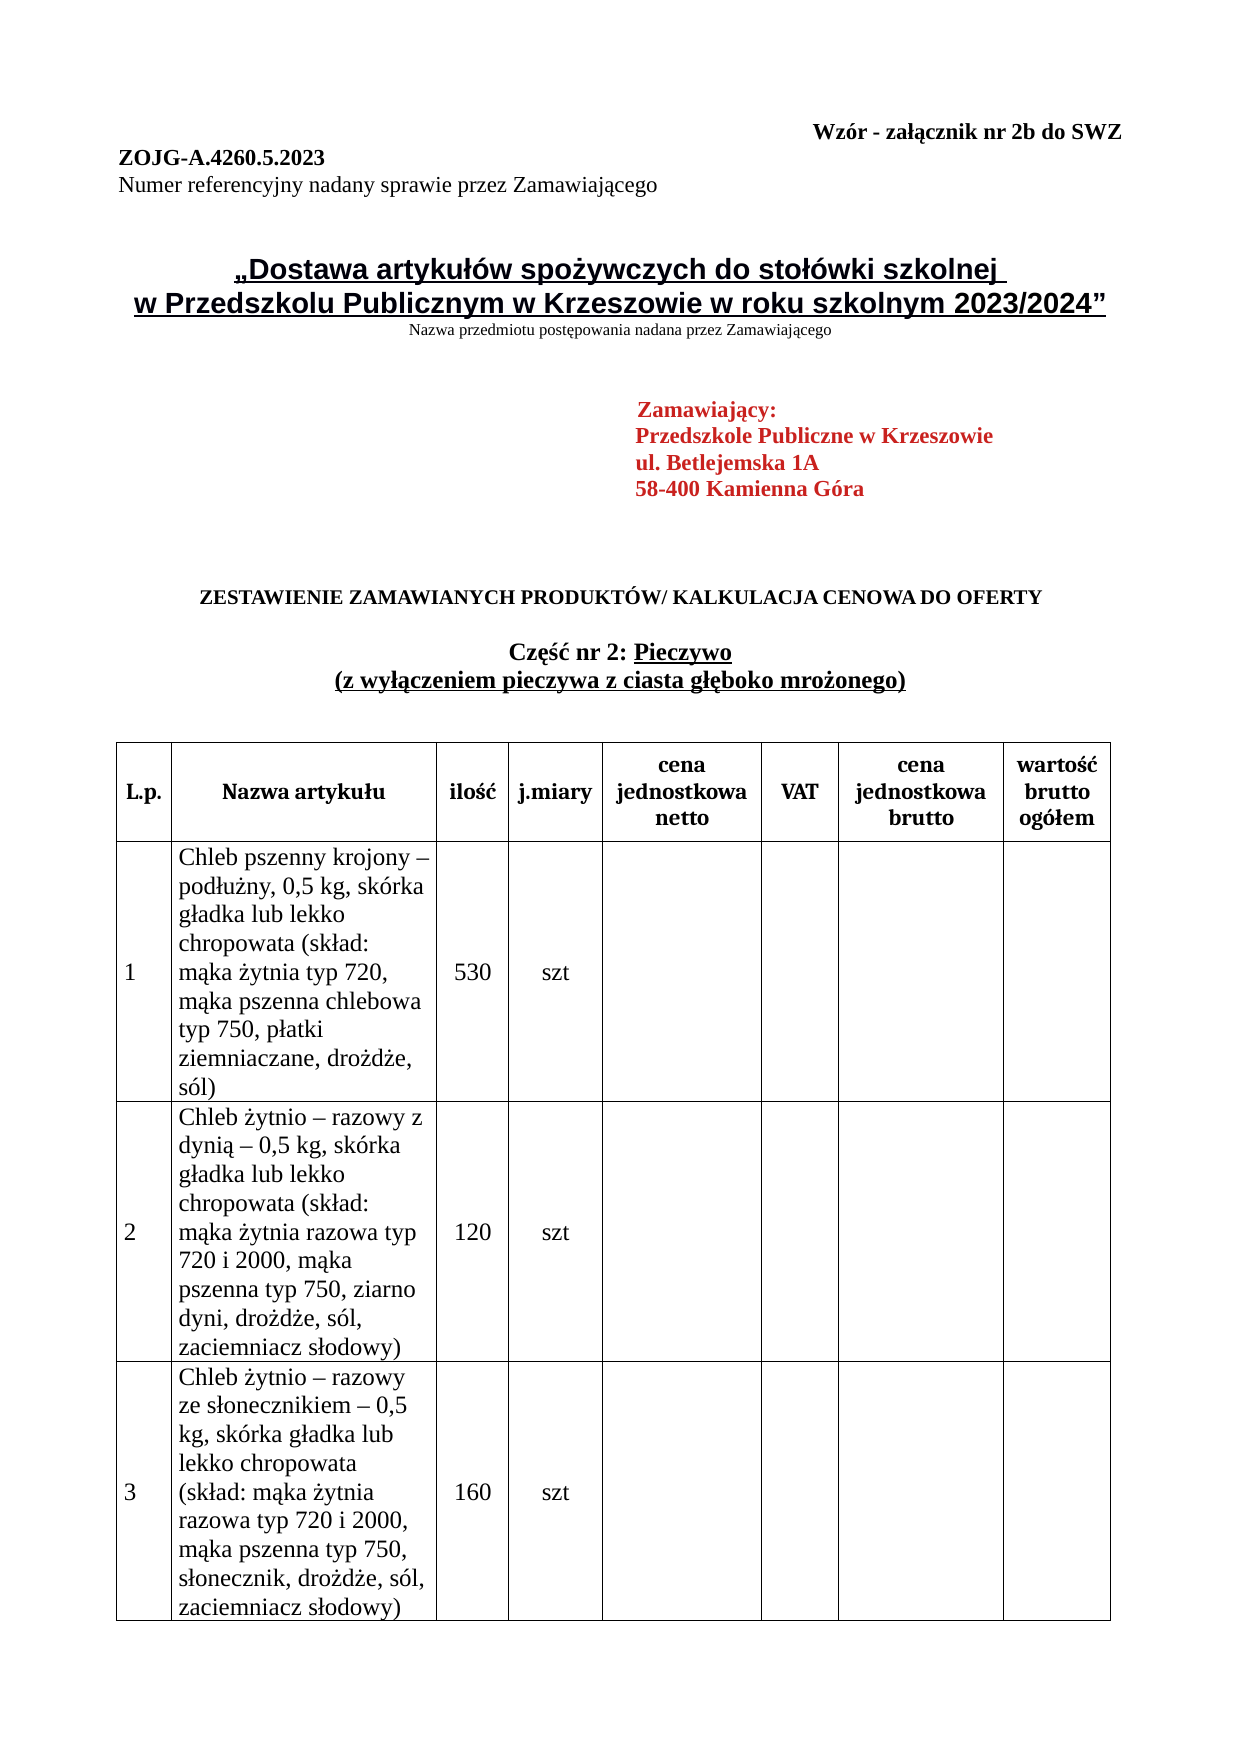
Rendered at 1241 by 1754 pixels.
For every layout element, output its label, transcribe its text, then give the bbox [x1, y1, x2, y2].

table_cell [603, 1102, 761, 1361]
table_cell Chleb żytnio – razowy z dynią – 0,5 kg, skórka gładka lub lekko chropowata (skład: mąka żytnia razowa typ 720 i 2000, mąka pszenna typ 750, ziarno dyni, drożdże, sól, zaciemniacz słodowy) [172, 1102, 436, 1361]
table_header j.miary [509, 743, 602, 841]
text Zamawiający: [118, 396, 1122, 422]
table_header L.p. [117, 743, 171, 841]
table_cell [603, 1362, 761, 1620]
text 58-400 Kamienna Góra [118, 475, 1122, 501]
table_cell [762, 1102, 838, 1361]
table_cell [839, 842, 1003, 1101]
text Nazwa przedmiotu postępowania nadana przez Zamawiającego [118, 319, 1122, 338]
table_cell 1 [117, 842, 171, 1101]
table_header VAT [762, 743, 838, 841]
table_cell Chleb pszenny krojony – podłużny, 0,5 kg, skórka gładka lub lekko chropowata (skład: mąka żytnia typ 720, mąka pszenna chlebowa typ 750, płatki ziemniaczane, drożdże, sól) [172, 842, 436, 1101]
table_cell Chleb żytnio – razowy ze słonecznikiem – 0,5 kg, skórka gładka lub lekko chropowata (skład: mąka żytnia razowa typ 720 i 2000, mąka pszenna typ 750, słonecznik, drożdże, sól, zaciemniacz słodowy) [172, 1362, 436, 1620]
text Wzór - załącznik nr 2b do SWZ [118, 118, 1122, 144]
table_cell 2 [117, 1102, 171, 1361]
table_cell 530 [437, 842, 508, 1101]
table_header Nazwa artykułu [172, 743, 436, 841]
text Przedszkole Publiczne w Krzeszowie [118, 422, 1122, 449]
table_header ilość [437, 743, 508, 841]
table_cell 3 [117, 1362, 171, 1620]
table_cell szt [509, 1362, 602, 1620]
table_cell 160 [437, 1362, 508, 1620]
text „Dostawa artykułów spożywczych do stołówki szkolnej w Przedszkolu Publicznym w Krzeszowie w roku szkolnym 2023/2024” [118, 252, 1122, 319]
table_cell szt [509, 842, 602, 1101]
table_cell [1004, 1362, 1110, 1620]
text Część nr 2: Pieczywo [118, 639, 1122, 666]
table_cell szt [509, 1102, 602, 1361]
table_cell [762, 842, 838, 1101]
text ZOJG-A.4260.5.2023 [118, 144, 1122, 171]
table_cell [839, 1362, 1003, 1620]
table_header wartość brutto ogółem [1004, 743, 1110, 841]
table_header cena jednostkowa brutto [839, 743, 1003, 841]
table_cell [762, 1362, 838, 1620]
text Numer referencyjny nadany sprawie przez Zamawiającego [118, 171, 1122, 197]
text ZESTAWIENIE ZAMAWIANYCH PRODUKTÓW/ KALKULACJA CENOWA DO OFERTY [118, 585, 1124, 609]
table_cell 120 [437, 1102, 508, 1361]
table_cell [1004, 842, 1110, 1101]
table_cell [839, 1102, 1003, 1361]
table_cell [603, 842, 761, 1101]
table_header cena jednostkowa netto [603, 743, 761, 841]
text ul. Betlejemska 1A [118, 449, 1122, 475]
table_cell [1004, 1102, 1110, 1361]
text (z wyłączeniem pieczywa z ciasta głęboko mrożonego) [118, 666, 1122, 694]
